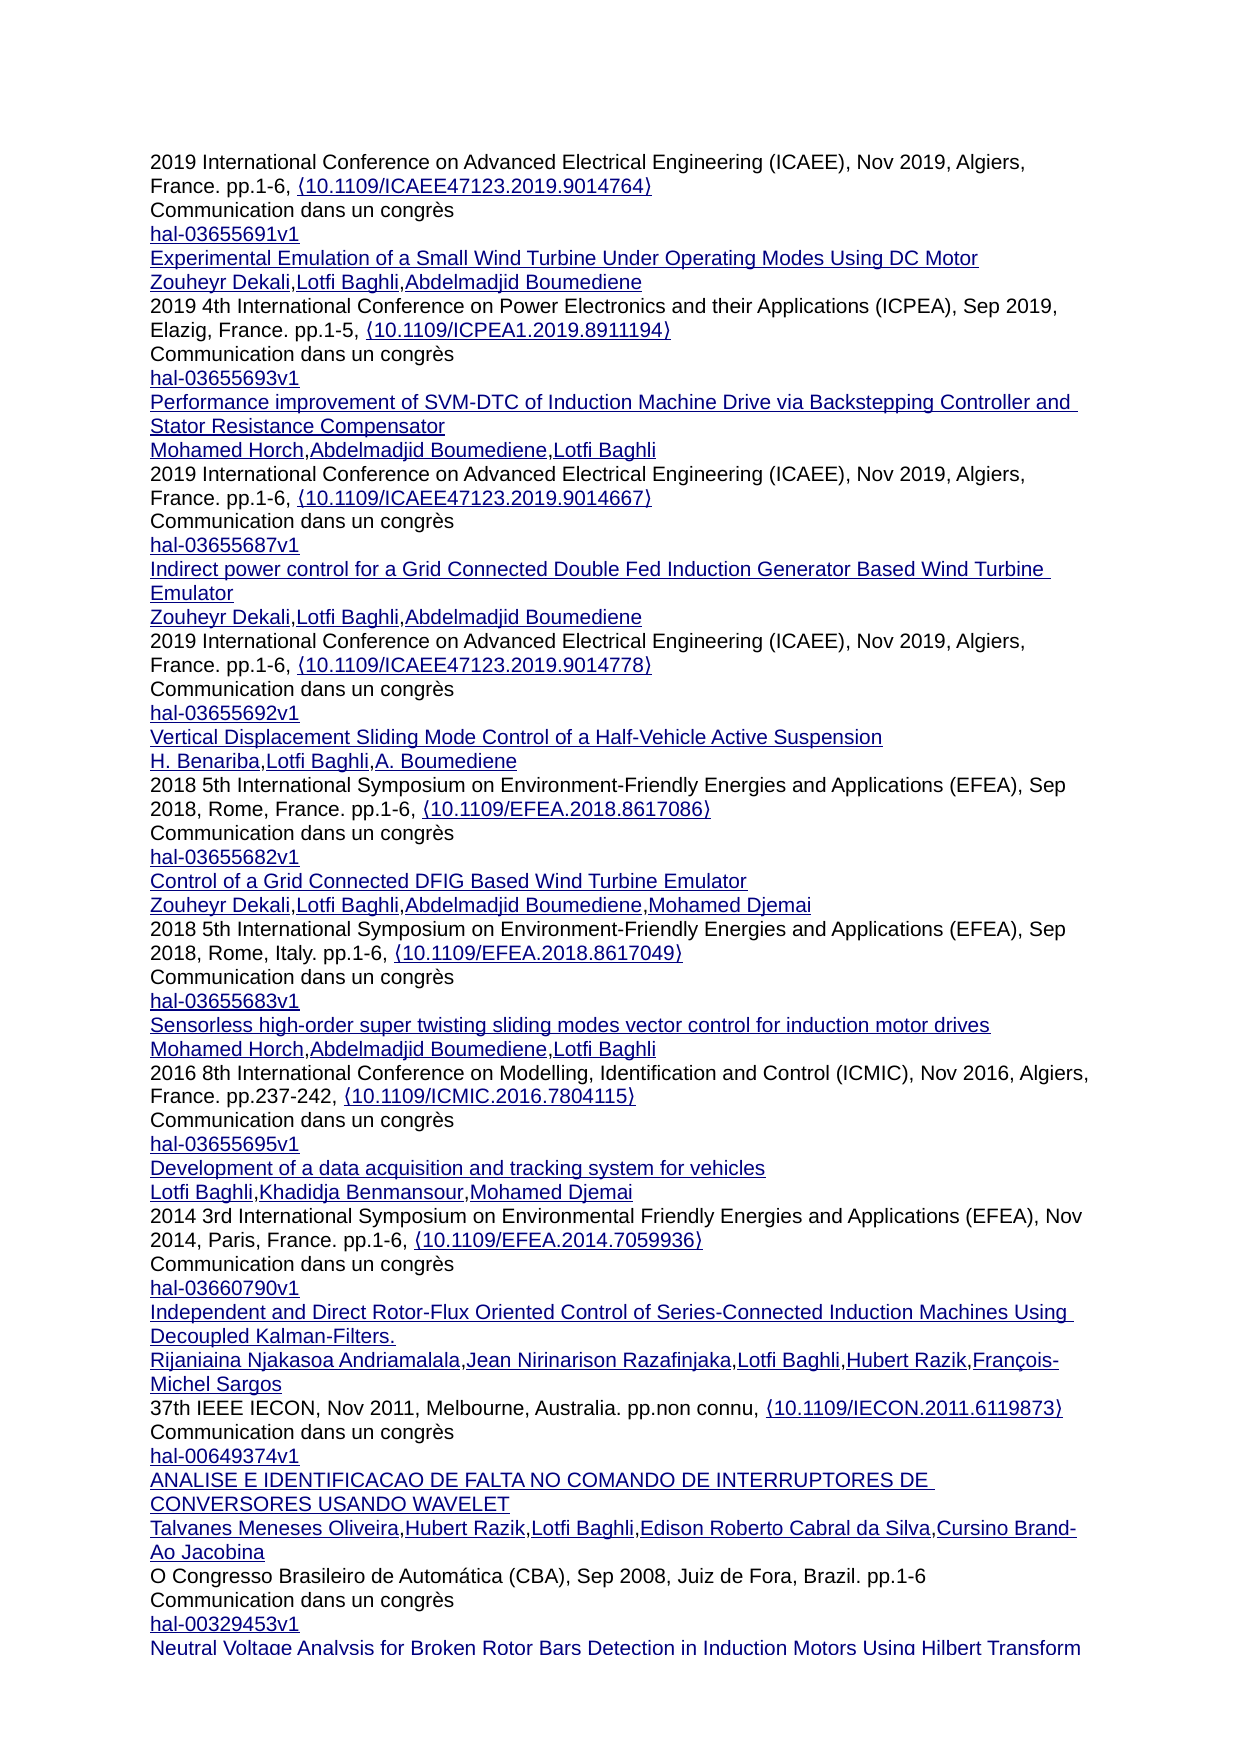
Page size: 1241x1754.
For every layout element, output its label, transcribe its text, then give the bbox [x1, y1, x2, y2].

table_cell Experimental Emulation of a Small Wind Turbine Under Operating Modes Using DC Motor Zouheyr Dekali,Lotfi Baghli,Abdelmadjid Boumediene 2019 4th International Conference on Power Electronics and their Applications (ICPEA), Sep 2019, Elazig, France. pp.1-5, ⟨10.1109/ICPEA1.2019.8911194⟩ Communication dans un congrès hal-03655693v1 [150, 246, 1090, 389]
table_cell Control of a Grid Connected DFIG Based Wind Turbine Emulator Zouheyr Dekali,Lotfi Baghli,Abdelmadjid Boumediene,Mohamed Djemai 2018 5th International Symposium on Environment-Friendly Energies and Applications (EFEA), Sep 2018, Rome, Italy. pp.1-6, ⟨10.1109/EFEA.2018.8617049⟩ Communication dans un congrès hal-03655683v1 [150, 869, 1090, 1012]
table_cell Development of a data acquisition and tracking system for vehicles Lotfi Baghli,Khadidja Benmansour,Mohamed Djemai 2014 3rd International Symposium on Environmental Friendly Energies and Applications (EFEA), Nov 2014, Paris, France. pp.1-6, ⟨10.1109/EFEA.2014.7059936⟩ Communication dans un congrès hal-03660790v1 [150, 1156, 1090, 1300]
table_cell ANALISE E IDENTIFICACAO DE FALTA NO COMANDO DE INTERRUPTORES DE CONVERSORES USANDO WAVELET Talvanes Meneses Oliveira,Hubert Razik,Lotfi Baghli,Edison Roberto Cabral da Silva,Cursino Brand-Ao Jacobina O Congresso Brasileiro de Automática (CBA), Sep 2008, Juiz de Fora, Brazil. pp.1-6 Communication dans un congrès hal-00329453v1 [150, 1468, 1090, 1635]
table_cell 2019 International Conference on Advanced Electrical Engineering (ICAEE), Nov 2019, Algiers, France. pp.1-6, ⟨10.1109/ICAEE47123.2019.9014764⟩ Communication dans un congrès hal-03655691v1 [150, 150, 1090, 246]
table_cell Sensorless high-order super twisting sliding modes vector control for induction motor drives Mohamed Horch,Abdelmadjid Boumediene,Lotfi Baghli 2016 8th International Conference on Modelling, Identification and Control (ICMIC), Nov 2016, Algiers, France. pp.237-242, ⟨10.1109/ICMIC.2016.7804115⟩ Communication dans un congrès hal-03655695v1 [150, 1013, 1090, 1156]
table_cell Independent and Direct Rotor-Flux Oriented Control of Series-Connected Induction Machines Using Decoupled Kalman-Filters. Rijaniaina Njakasoa Andriamalala,Jean Nirinarison Razafinjaka,Lotfi Baghli,Hubert Razik,François-Michel Sargos 37th IEEE IECON, Nov 2011, Melbourne, Australia. pp.non connu, ⟨10.1109/IECON.2011.6119873⟩ Communication dans un congrès hal-00649374v1 [150, 1300, 1090, 1468]
table_cell Indirect power control for a Grid Connected Double Fed Induction Generator Based Wind Turbine Emulator Zouheyr Dekali,Lotfi Baghli,Abdelmadjid Boumediene 2019 International Conference on Advanced Electrical Engineering (ICAEE), Nov 2019, Algiers, France. pp.1-6, ⟨10.1109/ICAEE47123.2019.9014778⟩ Communication dans un congrès hal-03655692v1 [150, 557, 1090, 725]
table_cell Performance improvement of SVM-DTC of Induction Machine Drive via Backstepping Controller and Stator Resistance Compensator Mohamed Horch,Abdelmadjid Boumediene,Lotfi Baghli 2019 International Conference on Advanced Electrical Engineering (ICAEE), Nov 2019, Algiers, France. pp.1-6, ⟨10.1109/ICAEE47123.2019.9014667⟩ Communication dans un congrès hal-03655687v1 [150, 390, 1090, 557]
table_cell Neutral Voltage Analysis for Broken Rotor Bars Detection in Induction Motors Using Hilbert Transform [150, 1635, 1090, 1655]
table_cell Vertical Displacement Sliding Mode Control of a Half-Vehicle Active Suspension H. Benariba,Lotfi Baghli,A. Boumediene 2018 5th International Symposium on Environment-Friendly Energies and Applications (EFEA), Sep 2018, Rome, France. pp.1-6, ⟨10.1109/EFEA.2018.8617086⟩ Communication dans un congrès hal-03655682v1 [150, 725, 1090, 869]
